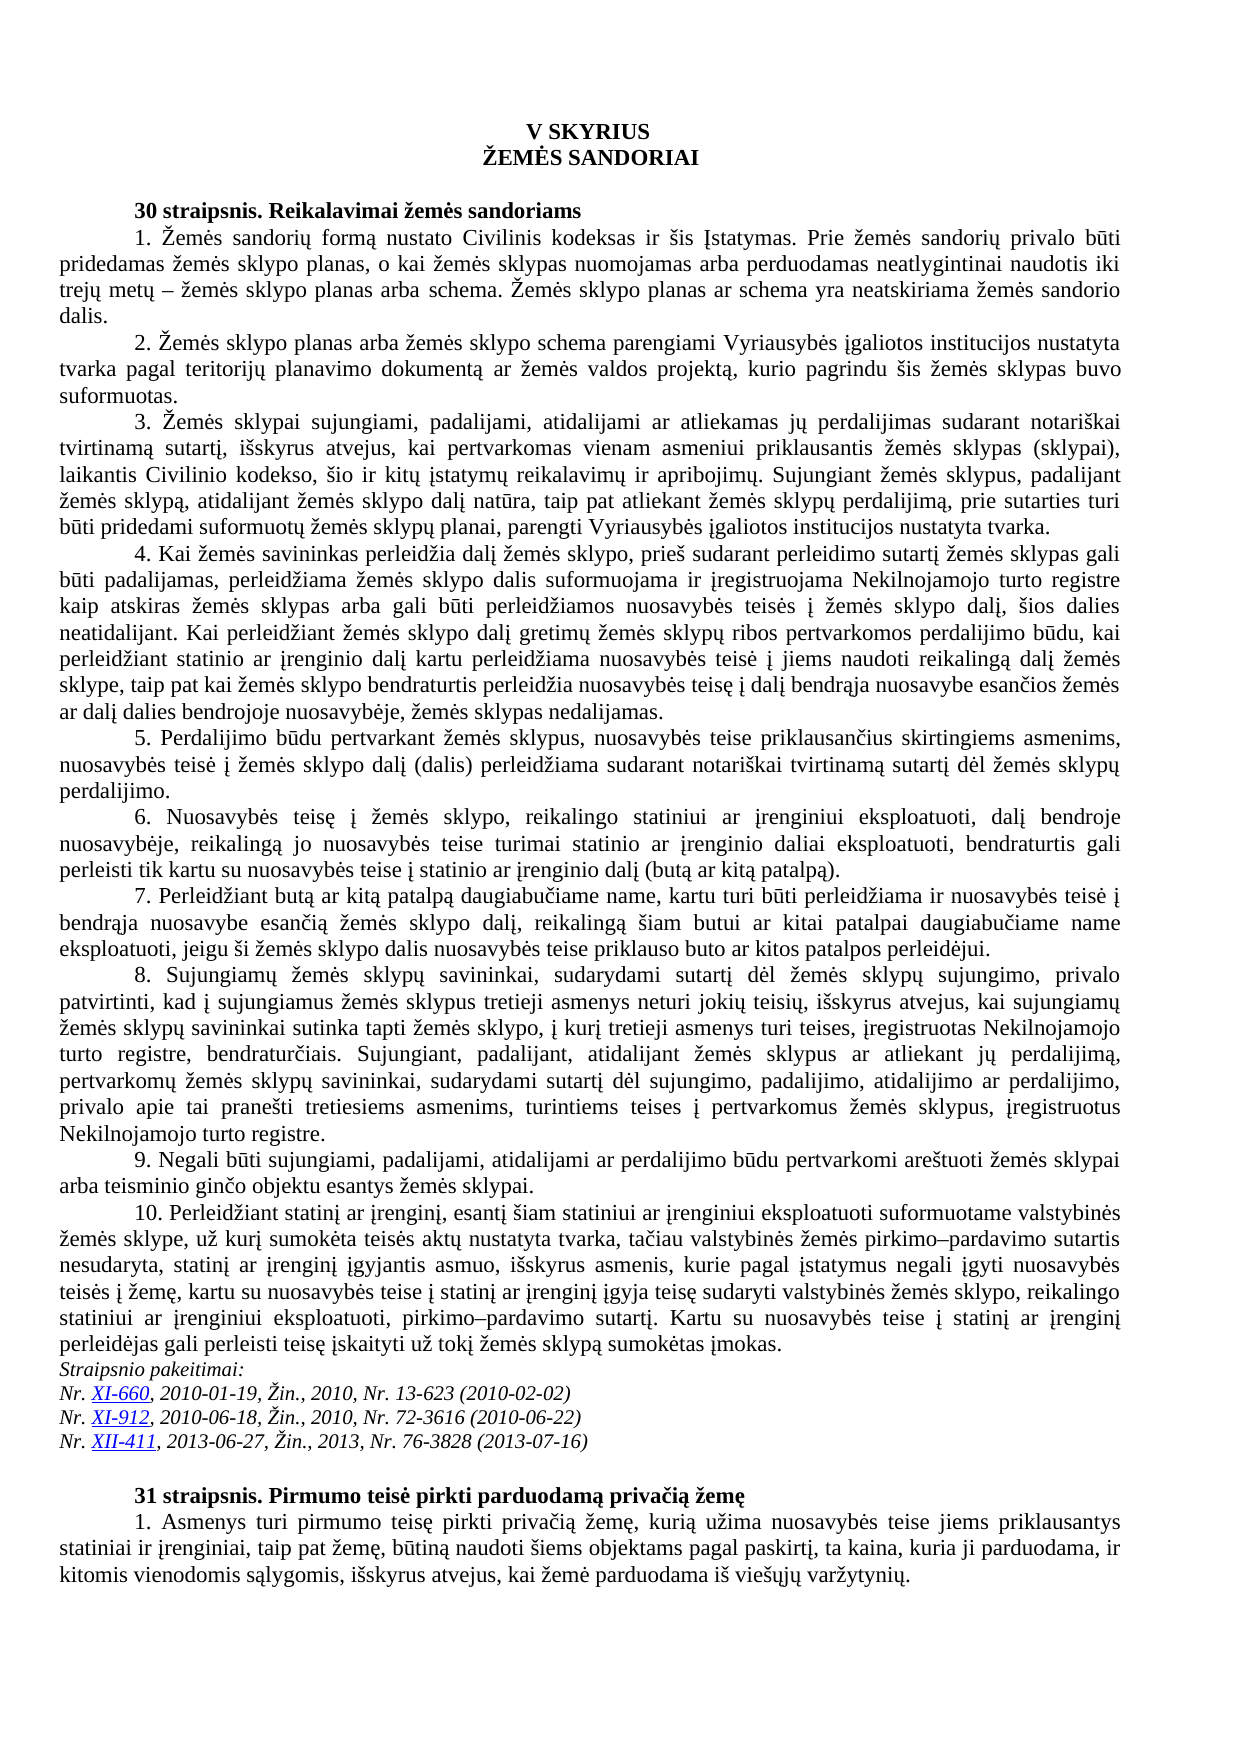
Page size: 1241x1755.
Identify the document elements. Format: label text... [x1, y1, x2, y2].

text Žemės SANDORIAI [59, 144, 1122, 171]
text 9. Negali būti sujungiami, padalijami, atidalijami ar perdalijimo būdu pertvarkomi areštuoti žemės sklypai arba teisminio ginčo objektu esantys žemės sklypai. [59, 1146, 1122, 1199]
text 2. Žemės sklypo planas arba žemės sklypo schema parengiami Vyriausybės įgaliotos institucijos nustatyta tvarka pagal teritorijų planavimo dokumentą ar žemės valdos projektą, kurio pagrindu šis žemės sklypas buvo suformuotas. [59, 329, 1122, 408]
text 6. Nuosavybės teisę į žemės sklypo, reikalingo statiniui ar įrenginiui eksploatuoti, dalį bendroje nuosavybėje, reikalingą jo nuosavybės teise turimai statinio ar įrenginio daliai eksploatuoti, bendraturtis gali perleisti tik kartu su nuosavybės teise į statinio ar įrenginio dalį (butą ar kitą patalpą). [59, 803, 1122, 882]
text 1. Asmenys turi pirmumo teisę pirkti privačią žemę, kurią užima nuosavybės teise jiems priklausantys statiniai ir įrenginiai, taip pat žemę, būtiną naudoti šiems objektams pagal paskirtį, ta kaina, kuria ji parduodama, ir kitomis vienodomis sąlygomis, išskyrus atvejus, kai žemė parduodama iš viešųjų varžytynių. [59, 1508, 1122, 1587]
text 8. Sujungiamų žemės sklypų savininkai, sudarydami sutartį dėl žemės sklypų sujungimo, privalo patvirtinti, kad į sujungiamus žemės sklypus tretieji asmenys neturi jokių teisių, išskyrus atvejus, kai sujungiamų žemės sklypų savininkai sutinka tapti žemės sklypo, į kurį tretieji asmenys turi teises, įregistruotas Nekilnojamojo turto registre, bendraturčiais. Sujungiant, padalijant, atidalijant žemės sklypus ar atliekant jų perdalijimą, pertvarkomų žemės sklypų savininkai, sudarydami sutartį dėl sujungimo, padalijimo, atidalijimo ar perdalijimo, privalo apie tai pranešti tretiesiems asmenims, turintiems teises į pertvarkomus žemės sklypus, įregistruotus Nekilnojamojo turto registre. [59, 961, 1122, 1146]
text 10. Perleidžiant statinį ar įrenginį, esantį šiam statiniui ar įrenginiui eksploatuoti suformuotame valstybinės žemės sklype, už kurį sumokėta teisės aktų nustatyta tvarka, tačiau valstybinės žemės pirkimo–pardavimo sutartis nesudaryta, statinį ar įrenginį įgyjantis asmuo, išskyrus asmenis, kurie pagal įstatymus negali įgyti nuosavybės teisės į žemę, kartu su nuosavybės teise į statinį ar įrenginį įgyja teisę sudaryti valstybinės žemės sklypo, reikalingo statiniui ar įrenginiui eksploatuoti, pirkimo–pardavimo sutartį. Kartu su nuosavybės teise į statinį ar įrenginį perleidėjas gali perleisti teisę įskaityti už tokį žemės sklypą sumokėtas įmokas. [59, 1199, 1122, 1357]
text V skyrius [59, 118, 1122, 144]
text 7. Perleidžiant butą ar kitą patalpą daugiabučiame name, kartu turi būti perleidžiama ir nuosavybės teisė į bendrąja nuosavybe esančią žemės sklypo dalį, reikalingą šiam butui ar kitai patalpai daugiabučiame name eksploatuoti, jeigu ši žemės sklypo dalis nuosavybės teise priklauso buto ar kitos patalpos perleidėjui. [59, 882, 1122, 961]
text 1. Žemės sandorių formą nustato Civilinis kodeksas ir šis Įstatymas. Prie žemės sandorių privalo būti pridedamas žemės sklypo planas, o kai žemės sklypas nuomojamas arba perduodamas neatlygintinai naudotis iki trejų metų – žemės sklypo planas arba schema. Žemės sklypo planas ar schema yra neatskiriama žemės sandorio dalis. [59, 223, 1122, 329]
text Nr. XI-660, 2010-01-19, Žin., 2010, Nr. 13-623 (2010-02-02) [59, 1381, 1122, 1405]
text 4. Kai žemės savininkas perleidžia dalį žemės sklypo, prieš sudarant perleidimo sutartį žemės sklypas gali būti padalijamas, perleidžiama žemės sklypo dalis suformuojama ir įregistruojama Nekilnojamojo turto registre kaip atskiras žemės sklypas arba gali būti perleidžiamos nuosavybės teisės į žemės sklypo dalį, šios dalies neatidalijant. Kai perleidžiant žemės sklypo dalį gretimų žemės sklypų ribos pertvarkomos perdalijimo būdu, kai perleidžiant statinio ar įrenginio dalį kartu perleidžiama nuosavybės teisė į jiems naudoti reikalingą dalį žemės sklype, taip pat kai žemės sklypo bendraturtis perleidžia nuosavybės teisę į dalį bendrąja nuosavybe esančios žemės ar dalį dalies bendrojoje nuosavybėje, žemės sklypas nedalijamas. [59, 540, 1122, 724]
text 30 straipsnis. Reikalavimai žemės sandoriams [59, 197, 1122, 223]
text Nr. XI-912, 2010-06-18, Žin., 2010, Nr. 72-3616 (2010-06-22) [59, 1405, 1122, 1429]
text 31 straipsnis. Pirmumo teisė pirkti parduodamą privačią žemę [59, 1482, 1122, 1508]
text 3. Žemės sklypai sujungiami, padalijami, atidalijami ar atliekamas jų perdalijimas sudarant notariškai tvirtinamą sutartį, išskyrus atvejus, kai pertvarkomas vienam asmeniui priklausantis žemės sklypas (sklypai), laikantis Civilinio kodekso, šio ir kitų įstatymų reikalavimų ir apribojimų. Sujungiant žemės sklypus, padalijant žemės sklypą, atidalijant žemės sklypo dalį natūra, taip pat atliekant žemės sklypų perdalijimą, prie sutarties turi būti pridedami suformuotų žemės sklypų planai, parengti Vyriausybės įgaliotos institucijos nustatyta tvarka. [59, 408, 1122, 540]
text Straipsnio pakeitimai: [59, 1357, 1122, 1381]
text Nr. XII-411, 2013-06-27, Žin., 2013, Nr. 76-3828 (2013-07-16) [59, 1429, 1122, 1453]
text 5. Perdalijimo būdu pertvarkant žemės sklypus, nuosavybės teise priklausančius skirtingiems asmenims, nuosavybės teisė į žemės sklypo dalį (dalis) perleidžiama sudarant notariškai tvirtinamą sutartį dėl žemės sklypų perdalijimo. [59, 724, 1122, 803]
